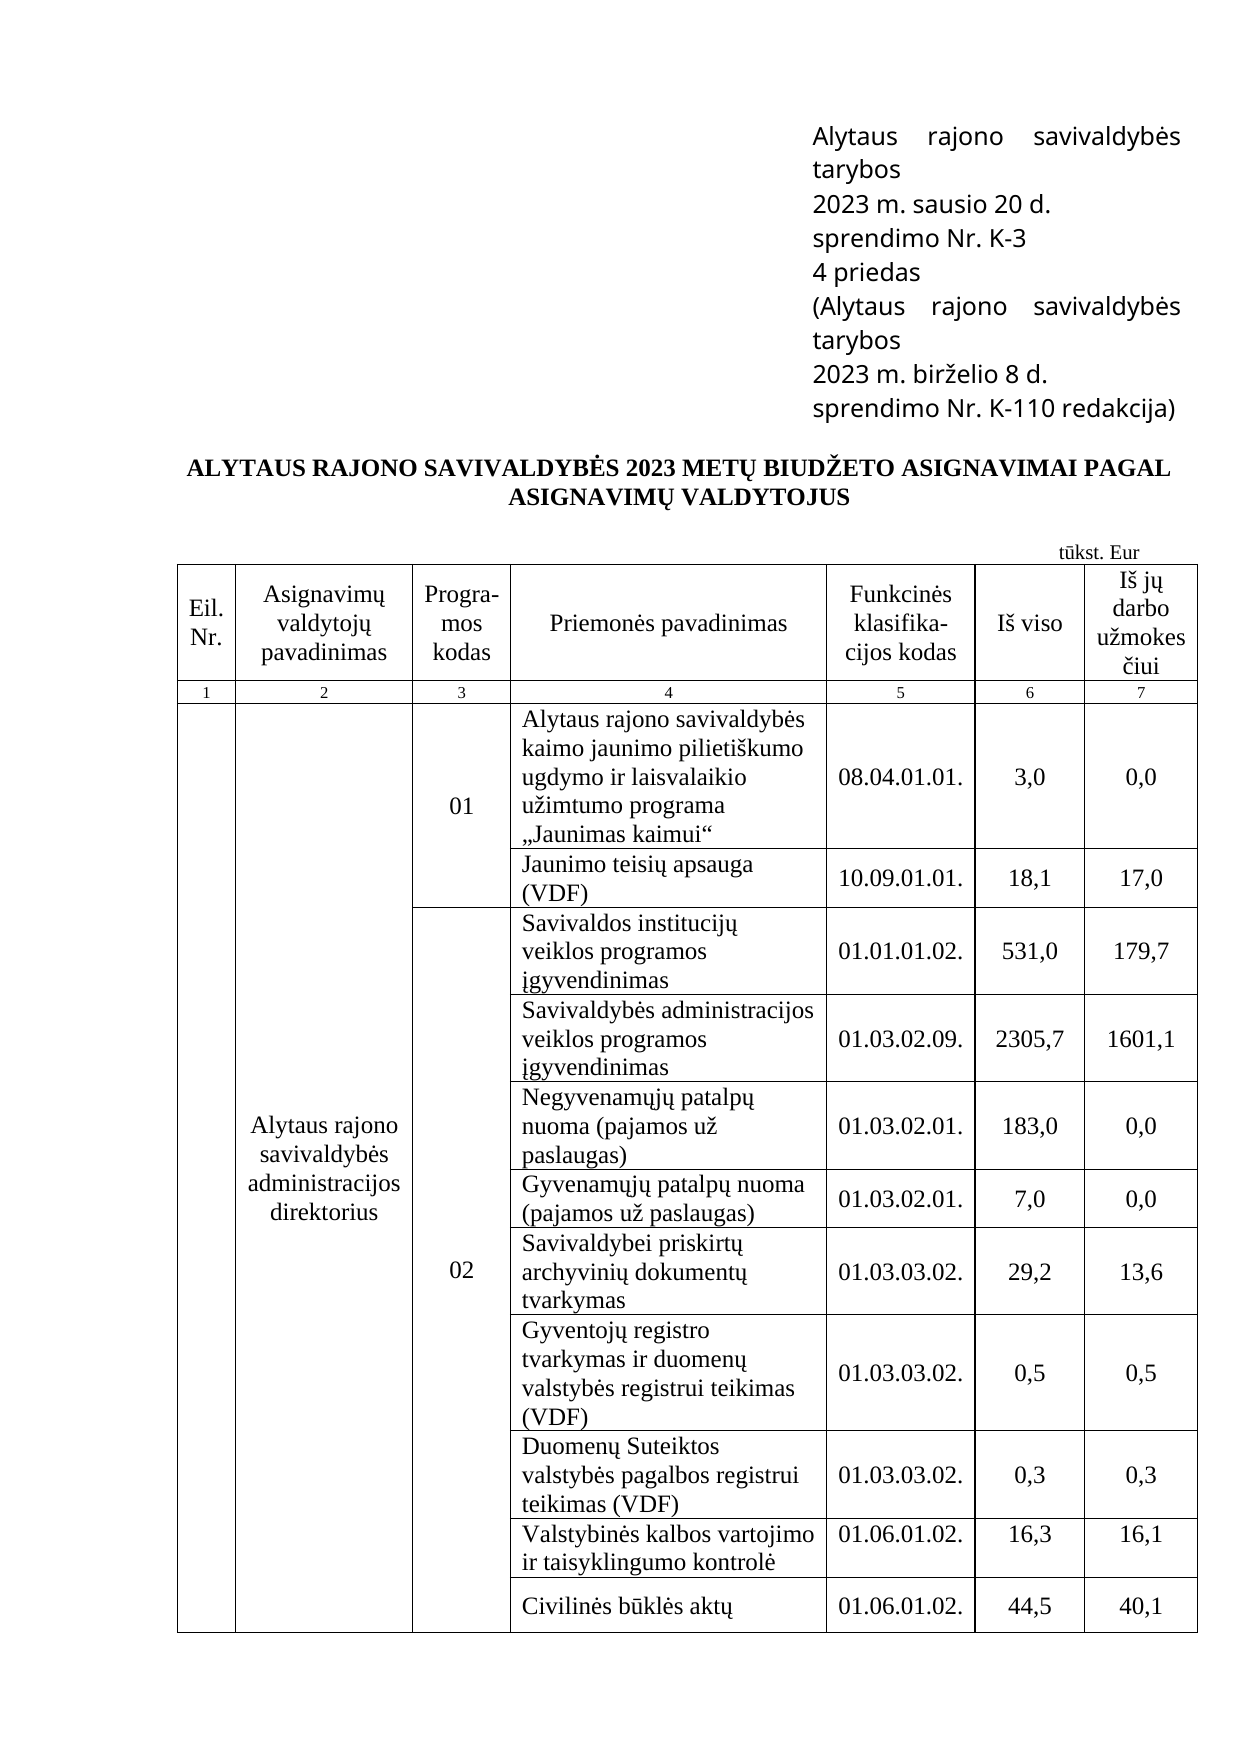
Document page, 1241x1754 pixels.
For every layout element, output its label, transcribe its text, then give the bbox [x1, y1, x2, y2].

table_cell 4 [511, 681, 826, 703]
table_cell 17,0 [1085, 849, 1197, 907]
table_cell 2305,7 [976, 995, 1084, 1081]
table_cell 18,1 [976, 849, 1084, 907]
table_cell Alytaus rajono savivaldybės administracijos direktorius [236, 704, 412, 1632]
table_cell 0,5 [1085, 1315, 1197, 1430]
table_cell 5 [827, 681, 974, 703]
table_cell 1601,1 [1085, 995, 1197, 1081]
table_cell 01.03.02.09. [827, 995, 974, 1081]
table_cell 01 [413, 704, 510, 907]
table_cell 7 [1085, 681, 1197, 703]
table_cell Savivaldybei priskirtų archyvinių dokumentų tvarkymas [511, 1228, 826, 1314]
table_cell 08.04.01.01. [827, 704, 974, 848]
table_header Progra-mos kodas [413, 565, 510, 680]
table_header Iš jų darbo užmokesčiui [1085, 565, 1197, 680]
table_cell 531,0 [976, 908, 1084, 994]
table_cell 0,5 [976, 1315, 1084, 1430]
table_header Funkcinės klasifika-cijos kodas [827, 565, 974, 680]
table_header Eil. Nr. [178, 565, 235, 680]
text ALYTAUS RAJONO SAVIVALDYBĖS 2023 METŲ BIUDŽETO ASIGNAVIMAI PAGAL ASIGNAVIMŲ VALDYTOJUS [177, 453, 1181, 511]
table_cell 01.06.01.02. [827, 1578, 974, 1632]
table_header Iš viso [976, 565, 1084, 680]
table_cell 16,3 [976, 1519, 1084, 1577]
table_cell Negyvenamųjų patalpų nuoma (pajamos už paslaugas) [511, 1082, 826, 1168]
table_cell 10.09.01.01. [827, 849, 974, 907]
table_cell 3 [413, 681, 510, 703]
table_cell 01.01.01.02. [827, 908, 974, 994]
table_header Priemonės pavadinimas [511, 565, 826, 680]
table_cell 2 [236, 681, 412, 703]
table_cell Civilinės būklės aktų [511, 1578, 826, 1632]
table_cell Alytaus rajono savivaldybės kaimo jaunimo pilietiškumo ugdymo ir laisvalaikio užimtumo programa „Jaunimas kaimui“ [511, 704, 826, 848]
table_cell 01.03.03.02. [827, 1315, 974, 1430]
table_cell 1 [178, 681, 235, 703]
table_cell 13,6 [1085, 1228, 1197, 1314]
table_cell 0,0 [1085, 704, 1197, 848]
table_header Asignavimų valdytojų pavadinimas [236, 565, 412, 680]
table_cell 01.03.02.01. [827, 1170, 974, 1227]
text sprendimo Nr. K-110 redakcija) [812, 391, 1181, 425]
table_cell 02 [413, 908, 510, 1632]
table_cell 01.06.01.02. [827, 1519, 974, 1577]
table_cell Savivaldos institucijų veiklos programos įgyvendinimas [511, 908, 826, 994]
text Alytaus rajono savivaldybės tarybos [812, 118, 1181, 186]
table_cell 179,7 [1085, 908, 1197, 994]
text 2023 m. birželio 8 d. [812, 357, 1181, 391]
table_cell Jaunimo teisių apsauga (VDF) [511, 849, 826, 907]
table_cell 183,0 [976, 1082, 1084, 1168]
table_cell [178, 704, 235, 1632]
text 4 priedas [812, 254, 1181, 288]
table_cell 44,5 [976, 1578, 1084, 1632]
table_cell Valstybinės kalbos vartojimo ir taisyklingumo kontrolė [511, 1519, 826, 1577]
text 2023 m. sausio 20 d. [812, 186, 1181, 220]
text (Alytaus rajono savivaldybės tarybos [812, 288, 1181, 357]
table_cell 7,0 [976, 1170, 1084, 1227]
table_cell Gyvenamųjų patalpų nuoma (pajamos už paslaugas) [511, 1170, 826, 1227]
table_cell 0,3 [976, 1431, 1084, 1518]
table_cell 3,0 [976, 704, 1084, 848]
table_cell Savivaldybės administracijos veiklos programos įgyvendinimas [511, 995, 826, 1081]
table_cell 0,3 [1085, 1431, 1197, 1518]
table_cell 0,0 [1085, 1170, 1197, 1227]
table_cell 6 [976, 681, 1084, 703]
text sprendimo Nr. K-3 [812, 220, 1181, 254]
table_cell 40,1 [1085, 1578, 1197, 1632]
table_cell Gyventojų registro tvarkymas ir duomenų valstybės registrui teikimas (VDF) [511, 1315, 826, 1430]
table_cell 29,2 [976, 1228, 1084, 1314]
table_cell 16,1 [1085, 1519, 1197, 1577]
table_cell 0,0 [1085, 1082, 1197, 1168]
table_cell Duomenų Suteiktos valstybės pagalbos registrui teikimas (VDF) [511, 1431, 826, 1518]
table_cell 01.03.03.02. [827, 1228, 974, 1314]
table_cell 01.03.03.02. [827, 1431, 974, 1518]
text tūkst. Eur [177, 540, 1190, 564]
table_cell 01.03.02.01. [827, 1082, 974, 1168]
